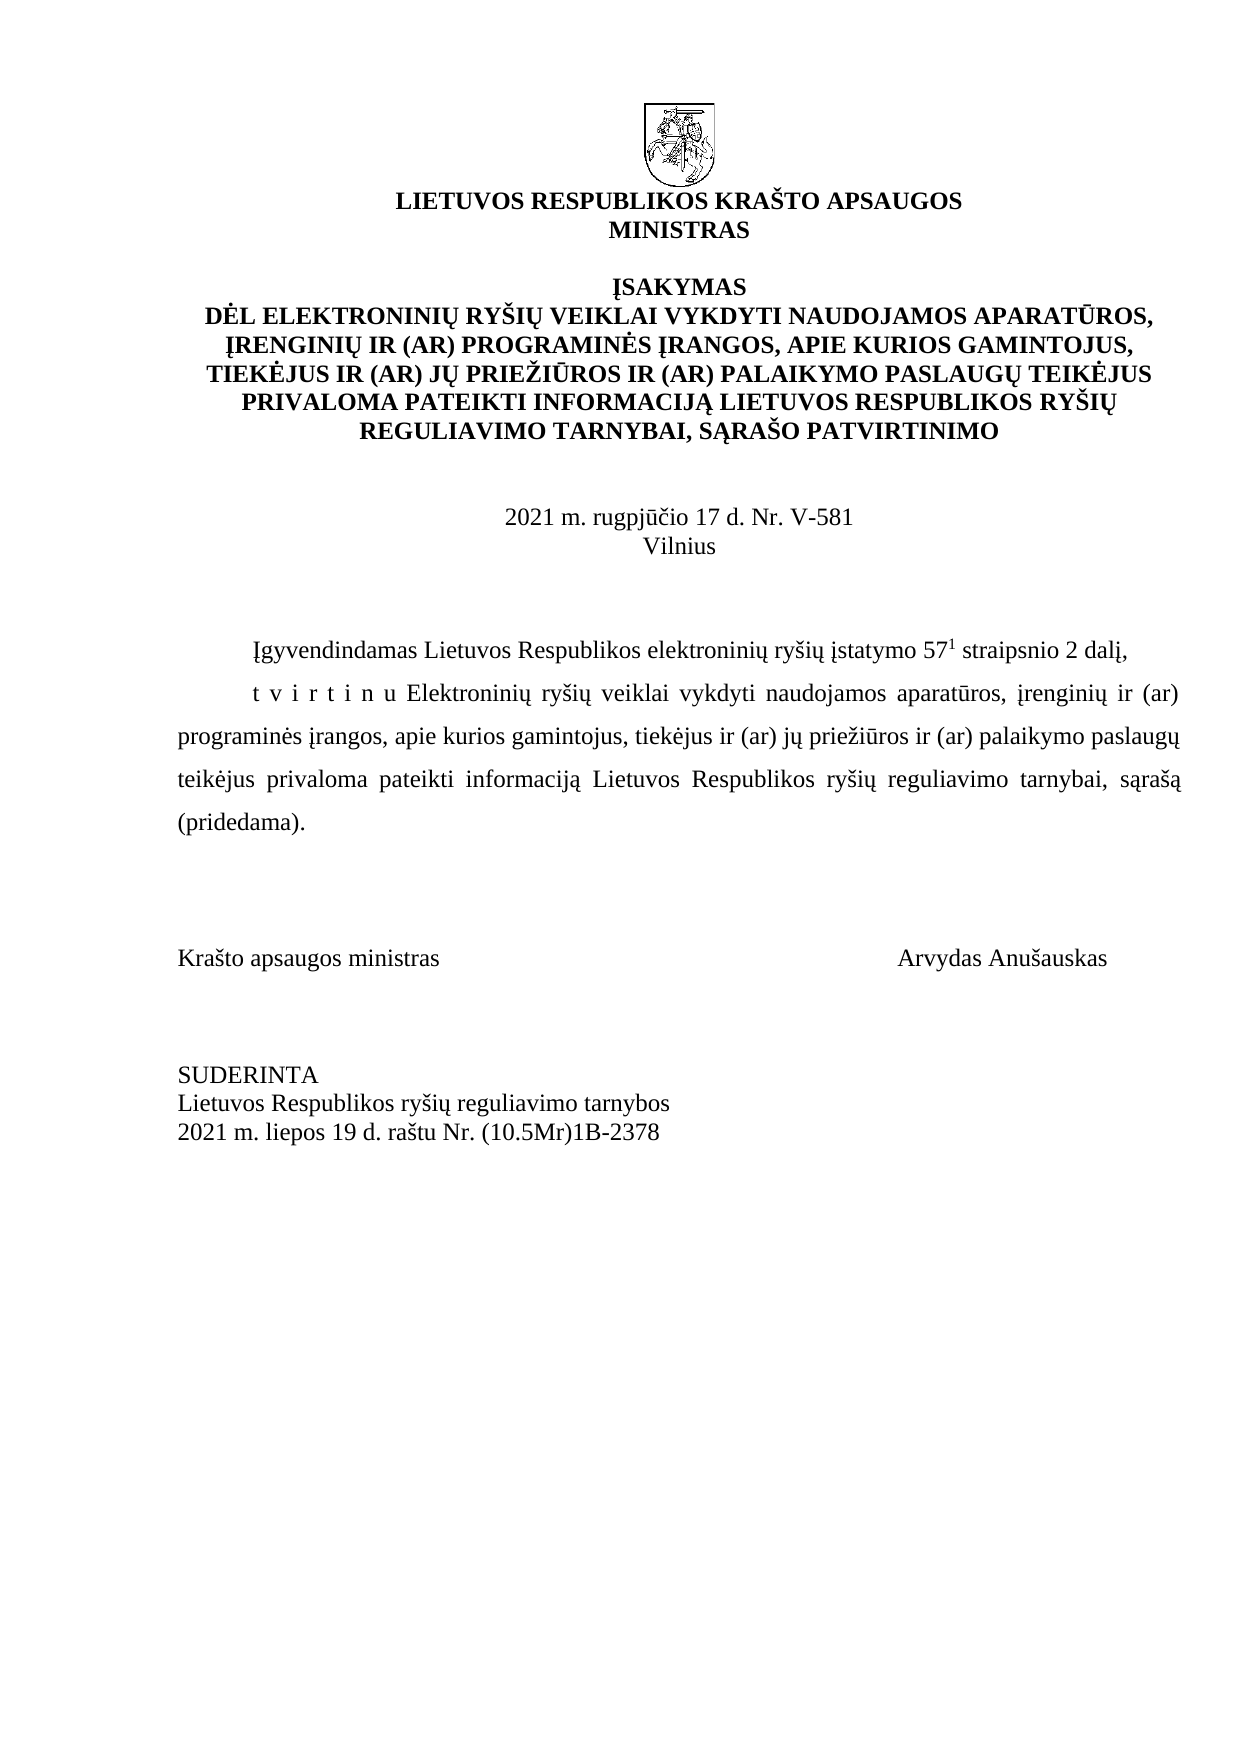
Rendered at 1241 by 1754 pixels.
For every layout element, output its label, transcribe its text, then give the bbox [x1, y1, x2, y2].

text 2021 m. liepos 19 d. raštu Nr. (10.5Mr)1B-2378 [177, 1117, 1181, 1146]
text ĮSAKYMAS [177, 272, 1181, 301]
text Įgyvendindamas Lietuvos Respublikos elektroninių ryšių įstatymo 571 straipsnio 2 dalį, [177, 635, 1181, 664]
text Vilnius [177, 531, 1181, 560]
text lietuvos respublikos krašto apsaugos [177, 186, 1181, 215]
text SUDERINTA [177, 1060, 1181, 1088]
text 2021 m. rugpjūčio 17 d. Nr. V-581 [177, 502, 1181, 531]
text t v i r t i n u Elektroninių ryšių veiklai vykdyti naudojamos aparatūros, įrenginių ir (ar) programinės įrangos, apie kurios gamintojus, tiekėjus ir (ar) jų priežiūros ir (ar) palaikymo paslaugų teikėjus privaloma pateikti informaciją Lietuvos Respublikos ryšių reguliavimo tarnybai, sąrašą (pridedama). [177, 678, 1181, 836]
text DĖL ELEKTRONINIŲ RYŠIŲ VEIKLAI VYKDYTI NAUDOJAMOS APARATŪROS, ĮRENGINIŲ IR (AR) PROGRAMINĖS ĮRANGOS, APIE KURIOS GAMINTOJUS, TIEKĖJUS IR (AR) JŲ PRIEŽIŪROS IR (AR) PALAIKYMO PASLAUGŲ TEIKĖJUS PRIVALOMA PATEIKTI INFORMACIJĄ LIETUVOS RESPUBLIKOS RYŠIŲ REGULIAVIMO TARNYBAI, SĄRAŠO PATVIRTINIMO [177, 301, 1181, 445]
text ministras [177, 215, 1181, 244]
text Lietuvos Respublikos ryšių reguliavimo tarnybos [177, 1088, 1181, 1117]
text Krašto apsaugos ministras Arvydas Anušauskas [177, 943, 1181, 972]
